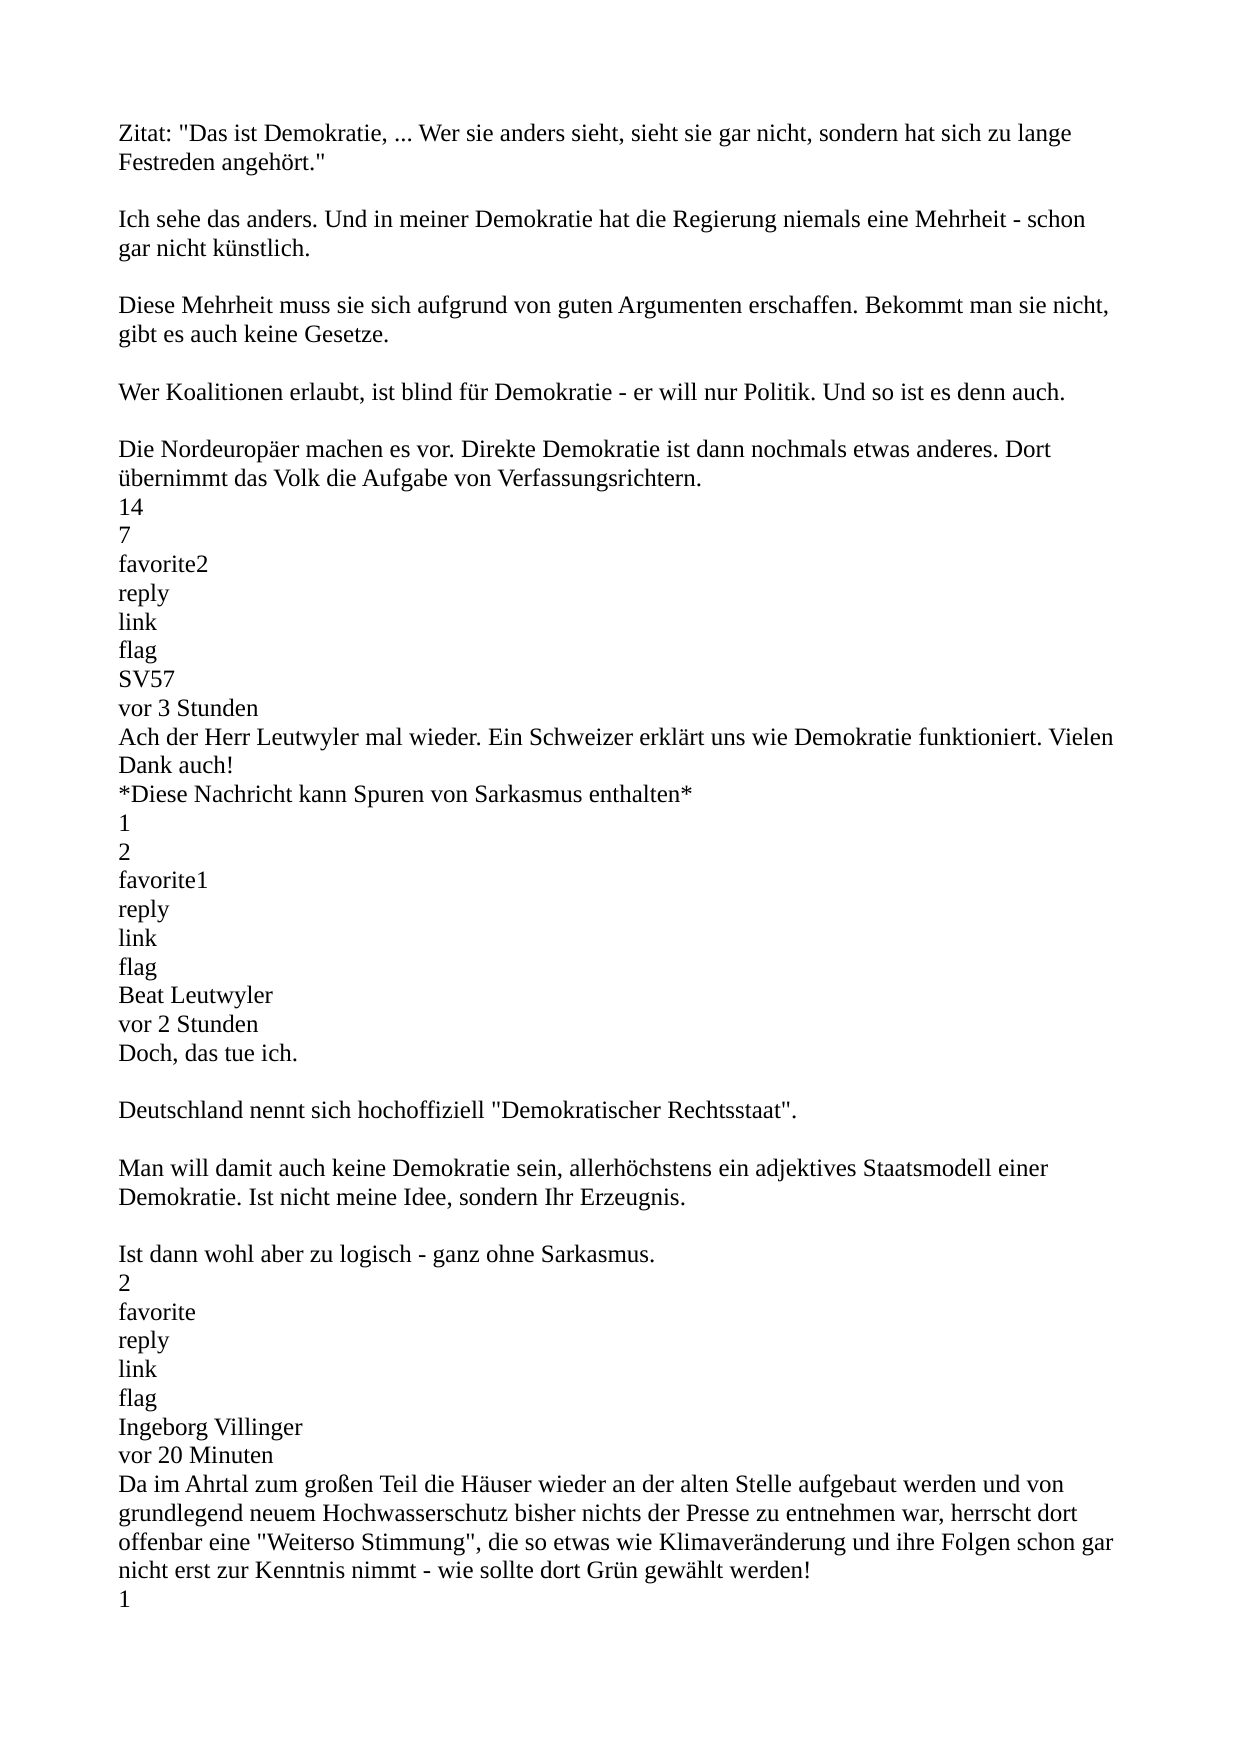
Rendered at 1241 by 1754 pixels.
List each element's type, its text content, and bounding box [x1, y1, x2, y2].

text Ach der Herr Leutwyler mal wieder. Ein Schweizer erklärt uns wie Demokratie funktioniert. Vielen Dank auch! *Diese Nachricht kann Spuren von Sarkasmus enthalten* [118, 722, 1122, 808]
text flag [118, 636, 1122, 664]
text link [118, 923, 1122, 952]
text SV57 [118, 664, 1122, 693]
text Ingeborg Villinger [118, 1412, 1122, 1441]
text link [118, 1354, 1122, 1383]
text 1 [118, 808, 1122, 837]
text favorite2 [118, 549, 1122, 578]
text favorite [118, 1297, 1122, 1326]
text 2 [118, 1268, 1122, 1297]
text flag [118, 1383, 1122, 1412]
text vor 20 Minuten [118, 1441, 1122, 1469]
text reply [118, 1326, 1122, 1354]
text reply [118, 894, 1122, 923]
text Zitat: "Das ist Demokratie, ... Wer sie anders sieht, sieht sie gar nicht, sondern hat sich zu lange Festreden angehört." Ich sehe das anders. Und in meiner Demokratie hat die Regierung niemals eine Mehrheit - schon gar nicht künstlich. Diese Mehrheit muss sie sich aufgrund von guten Argumenten erschaffen. Bekommt man sie nicht, gibt es auch keine Gesetze. Wer Koalitionen erlaubt, ist blind für Demokratie - er will nur Politik. Und so ist es denn auch. Die Nordeuropäer machen es vor. Direkte Demokratie ist dann nochmals etwas anderes. Dort übernimmt das Volk die Aufgabe von Verfassungsrichtern. [118, 118, 1122, 492]
text reply [118, 578, 1122, 607]
text vor 2 Stunden [118, 1009, 1122, 1038]
text Da im Ahrtal zum großen Teil die Häuser wieder an der alten Stelle aufgebaut werden und von grundlegend neuem Hochwasserschutz bisher nichts der Presse zu entnehmen war, herrscht dort offenbar eine "Weiterso Stimmung", die so etwas wie Klimaveränderung und ihre Folgen schon gar nicht erst zur Kenntnis nimmt - wie sollte dort Grün gewählt werden! [118, 1469, 1122, 1584]
text Doch, das tue ich. Deutschland nennt sich hochoffiziell "Demokratischer Rechtsstaat". Man will damit auch keine Demokratie sein, allerhöchstens ein adjektives Staatsmodell einer Demokratie. Ist nicht meine Idee, sondern Ihr Erzeugnis. Ist dann wohl aber zu logisch - ganz ohne Sarkasmus. [118, 1038, 1122, 1268]
text flag [118, 952, 1122, 981]
text 7 [118, 521, 1122, 549]
text vor 3 Stunden [118, 693, 1122, 722]
text link [118, 607, 1122, 636]
text 14 [118, 492, 1122, 521]
text 2 [118, 837, 1122, 866]
text Beat Leutwyler [118, 981, 1122, 1009]
text 1 [118, 1584, 1122, 1613]
text favorite1 [118, 866, 1122, 894]
